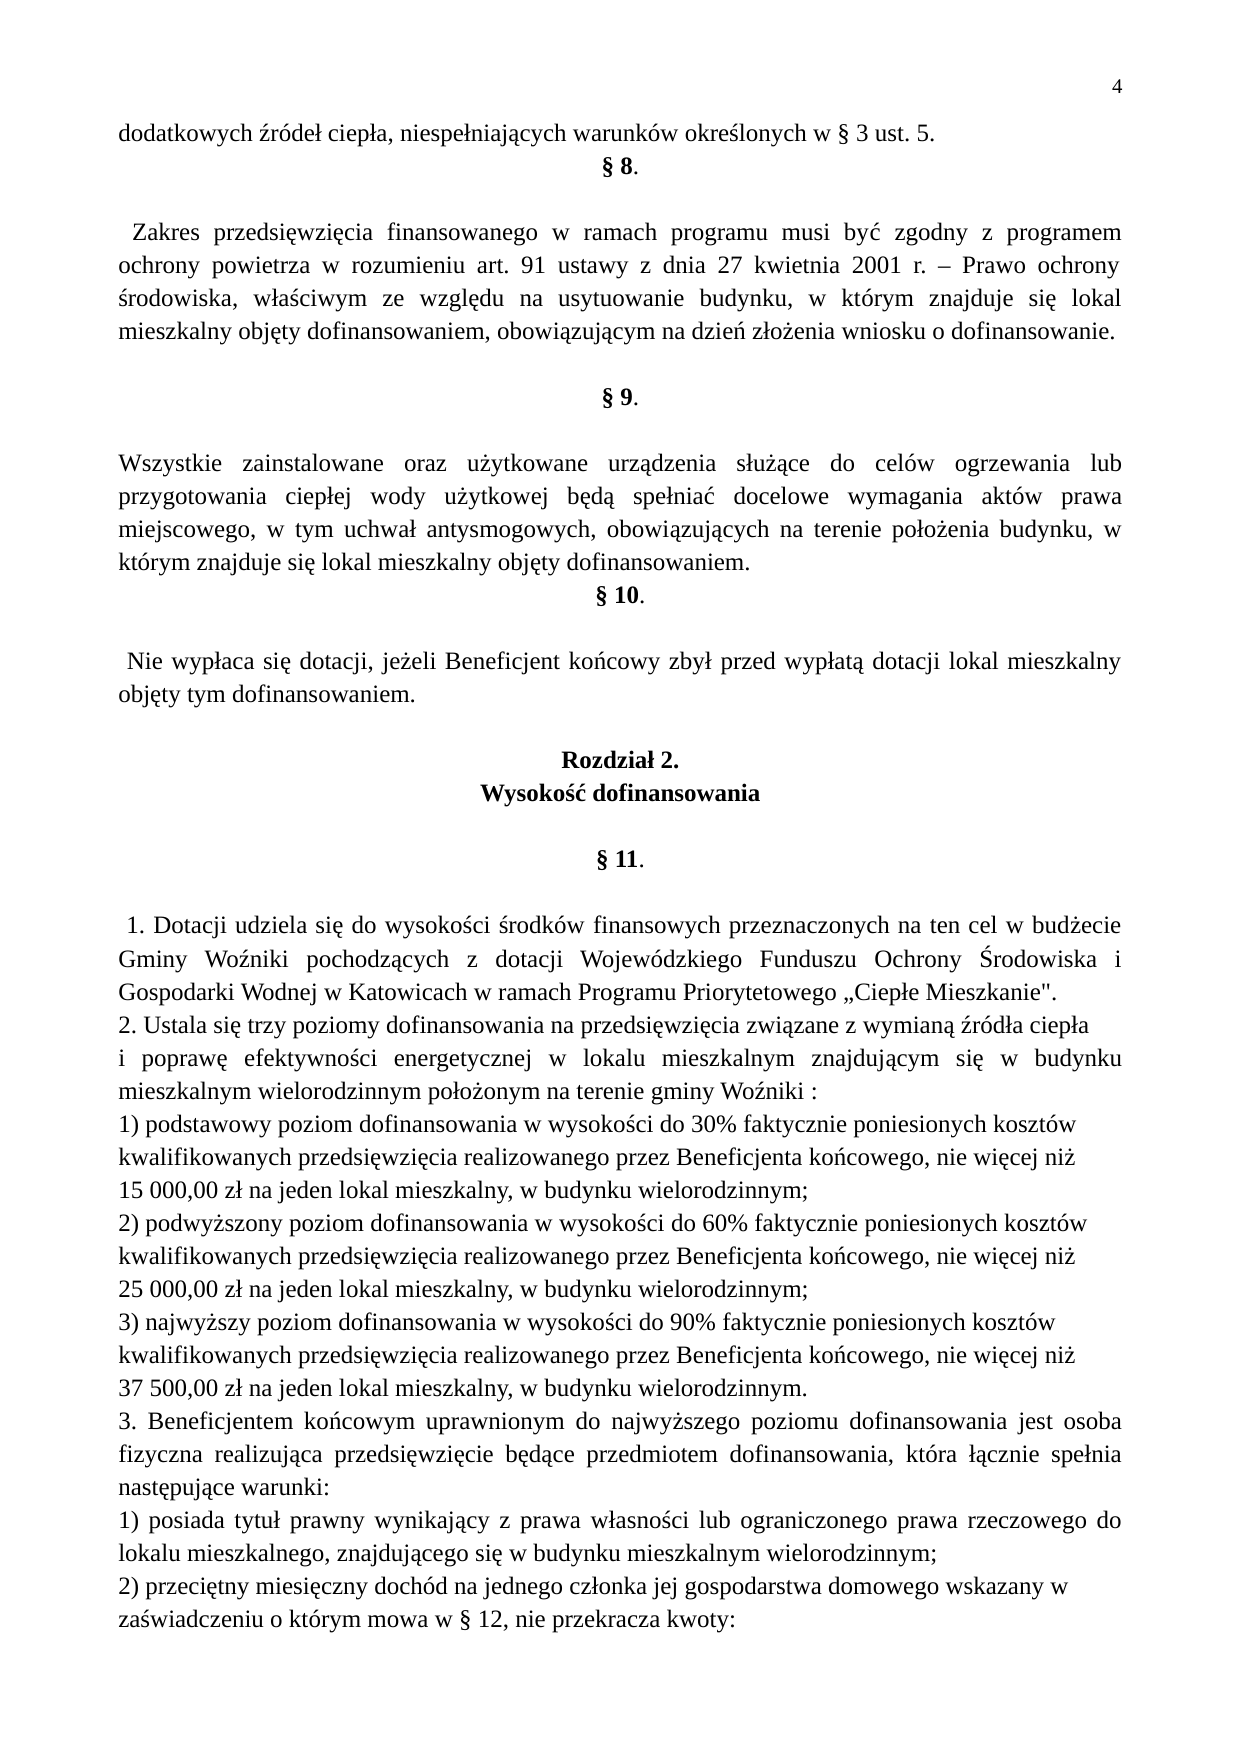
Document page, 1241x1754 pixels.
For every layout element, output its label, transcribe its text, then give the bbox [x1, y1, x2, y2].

text 25 000,00 zł na jeden lokal mieszkalny, w budynku wielorodzinnym; [118, 1274, 1122, 1303]
text kwalifikowanych przedsięwzięcia realizowanego przez Beneficjenta końcowego, nie więcej niż [118, 1241, 1122, 1269]
text 2) podwyższony poziom dofinansowania w wysokości do 60% faktycznie poniesionych kosztów [118, 1208, 1122, 1237]
text 1) posiada tytuł prawny wynikający z prawa własności lub ograniczonego prawa rzeczowego do lokalu mieszkalnego, znajdującego się w budynku mieszkalnym wielorodzinnym; [118, 1505, 1122, 1567]
text 2) przeciętny miesięczny dochód na jednego członka jej gospodarstwa domowego wskazany w [118, 1571, 1122, 1600]
text kwalifikowanych przedsięwzięcia realizowanego przez Beneficjenta końcowego, nie więcej niż [118, 1340, 1122, 1369]
text § 10. [118, 580, 1122, 609]
text 3) najwyższy poziom dofinansowania w wysokości do 90% faktycznie poniesionych kosztów [118, 1307, 1122, 1336]
text § 11. [118, 844, 1122, 873]
text 37 500,00 zł na jeden lokal mieszkalny, w budynku wielorodzinnym. [118, 1373, 1122, 1402]
text Nie wypłaca się dotacji, jeżeli Beneficjent końcowy zbył przed wypłatą dotacji lokal mieszkalny objęty tym dofinansowaniem. [118, 646, 1122, 708]
text Zakres przedsięwzięcia finansowanego w ramach programu musi być zgodny z programem ochrony powietrza w rozumieniu art. 91 ustawy z dnia 27 kwietnia 2001 r. – Prawo ochrony środowiska, właściwym ze względu na usytuowanie budynku, w którym znajduje się lokal mieszkalny objęty dofinansowaniem, obowiązującym na dzień złożenia wniosku o dofinansowanie. [118, 217, 1122, 345]
text 1. Dotacji udziela się do wysokości środków finansowych przeznaczonych na ten cel w budżecie Gminy Woźniki pochodzących z dotacji Wojewódzkiego Funduszu Ochrony Środowiska i Gospodarki Wodnej w Katowicach w ramach Programu Priorytetowego „Ciepłe Mieszkanie". [118, 911, 1122, 1005]
text Wszystkie zainstalowane oraz użytkowane urządzenia służące do celów ogrzewania lub przygotowania ciepłej wody użytkowej będą spełniać docelowe wymagania aktów prawa miejscowego, w tym uchwał antysmogowych, obowiązujących na terenie położenia budynku, w którym znajduje się lokal mieszkalny objęty dofinansowaniem. [118, 448, 1122, 576]
text Rozdział 2. [118, 746, 1122, 774]
text dodatkowych źródeł ciepła, niespełniających warunków określonych w § 3 ust. 5. [118, 118, 1122, 147]
text i poprawę efektywności energetycznej w lokalu mieszkalnym znajdującym się w budynku mieszkalnym wielorodzinnym położonym na terenie gminy Woźniki : [118, 1043, 1122, 1104]
text § 9. [118, 382, 1122, 411]
text 2. Ustala się trzy poziomy dofinansowania na przedsięwzięcia związane z wymianą źródła ciepła [118, 1010, 1122, 1038]
text § 8. [118, 151, 1122, 180]
text kwalifikowanych przedsięwzięcia realizowanego przez Beneficjenta końcowego, nie więcej niż [118, 1142, 1122, 1171]
text zaświadczeniu o którym mowa w § 12, nie przekracza kwoty: [118, 1604, 1122, 1633]
text 15 000,00 zł na jeden lokal mieszkalny, w budynku wielorodzinnym; [118, 1175, 1122, 1203]
text 3. Beneficjentem końcowym uprawnionym do najwyższego poziomu dofinansowania jest osoba fizyczna realizująca przedsięwzięcie będące przedmiotem dofinansowania, która łącznie spełnia następujące warunki: [118, 1406, 1122, 1501]
text 1) podstawowy poziom dofinansowania w wysokości do 30% faktycznie poniesionych kosztów [118, 1109, 1122, 1137]
text Wysokość dofinansowania [118, 778, 1122, 807]
